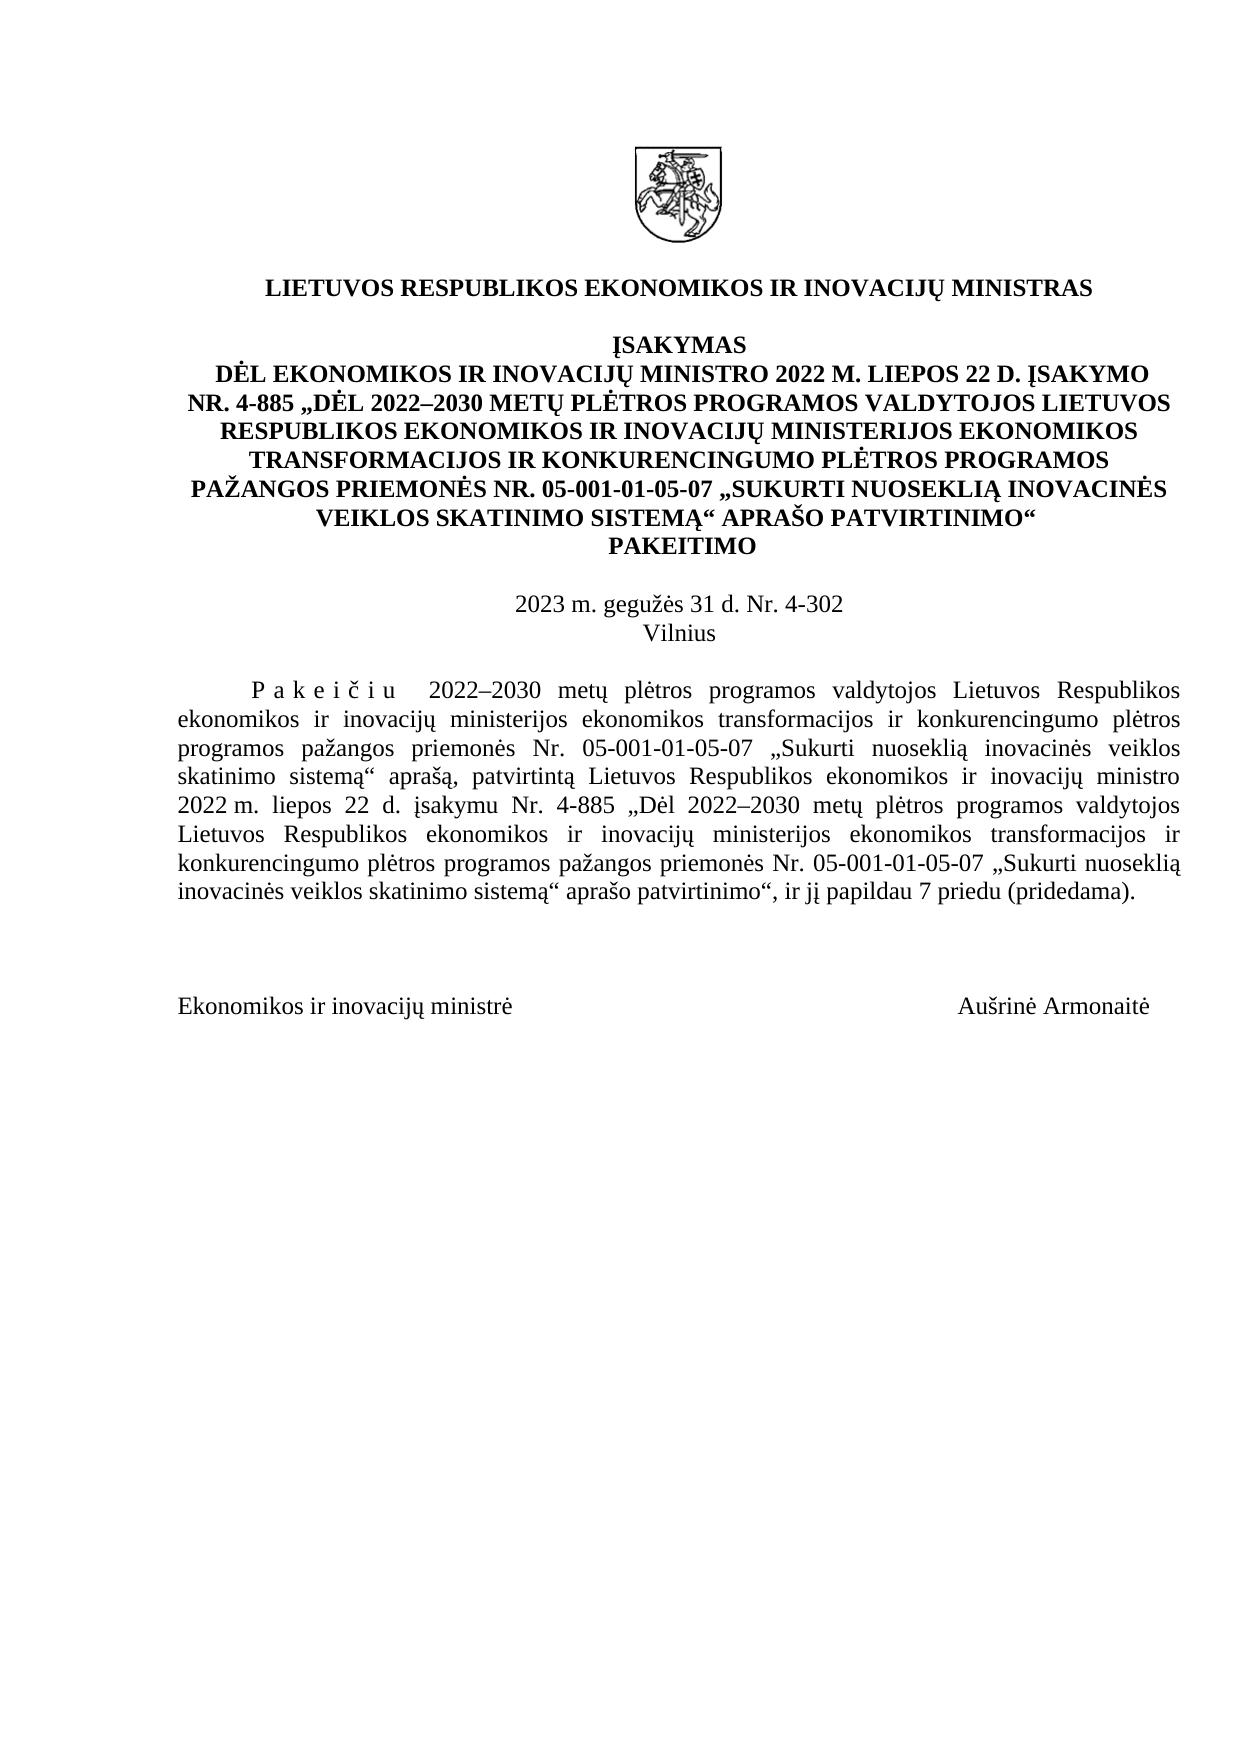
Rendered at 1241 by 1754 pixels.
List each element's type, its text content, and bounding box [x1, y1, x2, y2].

text PAKEITIMO [177, 531, 1181, 560]
text LIETUVOS RESPUBLIKOS Ekonomikos ir inovacijų MINISTRAS [177, 273, 1181, 301]
text 2023 m. gegužės 31 d. Nr. 4-302 [177, 589, 1181, 618]
text Vilnius [177, 618, 1181, 646]
text DĖL EKONOMIKOS IR INOVACIJŲ MINISTRO 2022 M. LIEPOS 22 D. ĮSAKYMO NR. 4-885 „DĖL 2022–2030 METŲ PLĖTROS PROGRAMOS VALDYTOJOS LIETUVOS RESPUBLIKOS EKONOMIKOS IR INOVACIJŲ MINISTERIJOS EKONOMIKOS TRANSFORMACIJOS IR KONKURENCINGUMO PLĖTROS PROGRAMOS PAŽANGOS PRIEMONĖS NR. 05-001-01-05-07 „SUKURTI NUOSEKLIĄ INOVACINĖS VEIKLOS SKATINIMO SISTEMĄ“ APRAŠO PATVIRTINIMO“ [177, 359, 1181, 531]
text ĮSAKYMAS [177, 330, 1181, 359]
text Pakeičiu 2022–2030 metų plėtros programos valdytojos Lietuvos Respublikos ekonomikos ir inovacijų ministerijos ekonomikos transformacijos ir konkurencingumo plėtros programos pažangos priemonės Nr. 05-001-01-05-07 „Sukurti nuoseklią inovacinės veiklos skatinimo sistemą“ aprašą, patvirtintą Lietuvos Respublikos ekonomikos ir inovacijų ministro 2022 m. liepos 22 d. įsakymu Nr. 4-885 „Dėl 2022–2030 metų plėtros programos valdytojos Lietuvos Respublikos ekonomikos ir inovacijų ministerijos ekonomikos transformacijos ir konkurencingumo plėtros programos pažangos priemonės Nr. 05-001-01-05-07 „Sukurti nuoseklią inovacinės veiklos skatinimo sistemą“ aprašo patvirtinimo“, ir jį papildau 7 priedu (pridedama). [177, 675, 1181, 905]
text Ekonomikos ir inovacijų ministrė Aušrinė Armonaitė [177, 991, 1181, 1020]
